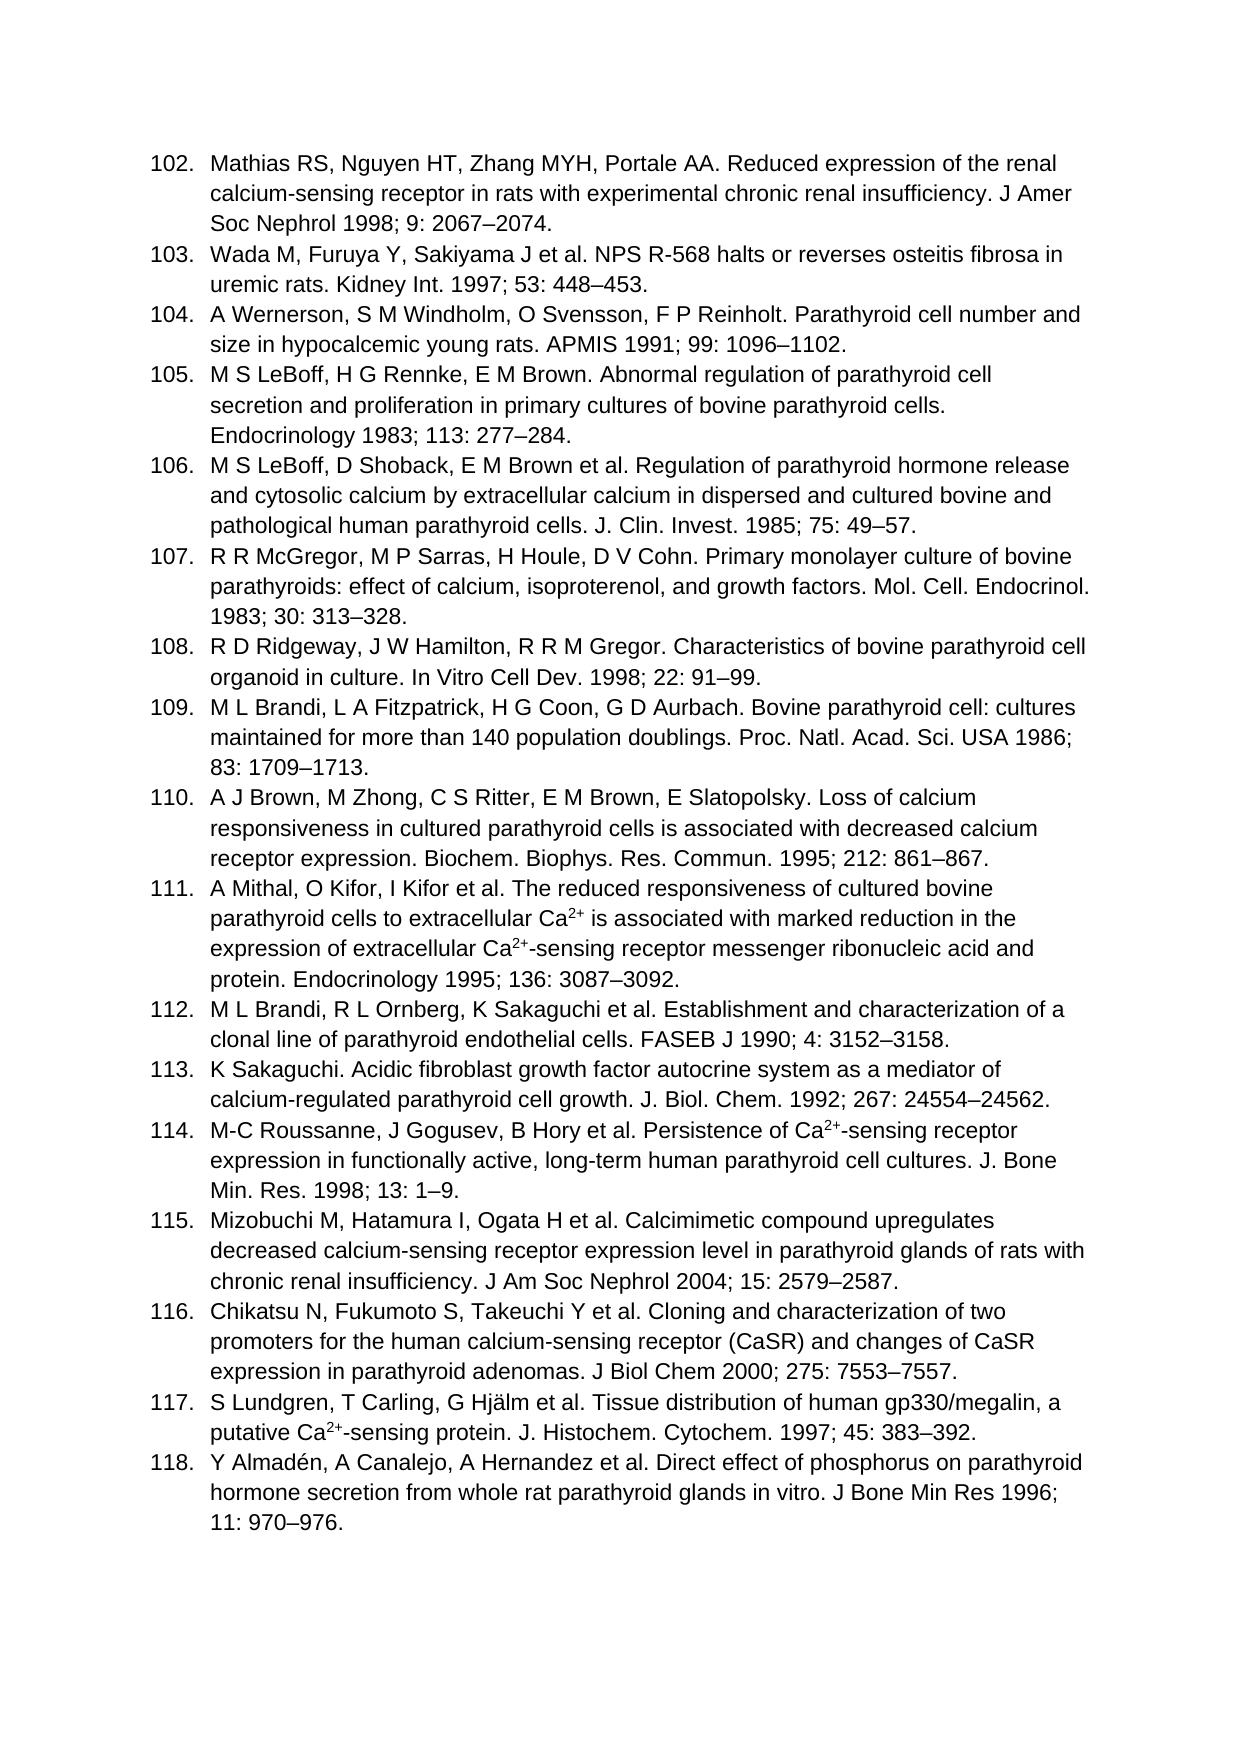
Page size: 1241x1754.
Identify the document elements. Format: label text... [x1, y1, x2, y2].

text 102. Mathias RS, Nguyen HT, Zhang MYH, Portale AA. Reduced expression of the renal calcium-sensing receptor in rats with experimental chronic renal insufficiency. J Amer Soc Nephrol 1998; 9: 2067–2074. [150, 150, 1090, 237]
text 116. Chikatsu N, Fukumoto S, Takeuchi Y et al. Cloning and characterization of two promoters for the human calcium-sensing receptor (CaSR) and changes of CaSR expression in parathyroid adenomas. J Biol Chem 2000; 275: 7553–7557. [150, 1298, 1090, 1385]
text 114. M-C Roussanne, J Gogusev, B Hory et al. Persistence of Ca2+-sensing receptor expression in functionally active, long-term human parathyroid cell cultures. J. Bone Min. Res. 1998; 13: 1–9. [150, 1117, 1090, 1203]
text 117. S Lundgren, T Carling, G Hjälm et al. Tissue distribution of human gp330/megalin, a putative Ca2+-sensing protein. J. Histochem. Cytochem. 1997; 45: 383–392. [150, 1388, 1090, 1445]
text 108. R D Ridgeway, J W Hamilton, R R M Gregor. Characteristics of bovine parathyroid cell organoid in culture. In Vitro Cell Dev. 1998; 22: 91–99. [150, 633, 1090, 690]
text 115. Mizobuchi M, Hatamura I, Ogata H et al. Calcimimetic compound upregulates decreased calcium-sensing receptor expression level in parathyroid glands of rats with chronic renal insufficiency. J Am Soc Nephrol 2004; 15: 2579–2587. [150, 1207, 1090, 1294]
text 105. M S LeBoff, H G Rennke, E M Brown. Abnormal regulation of parathyroid cell secretion and proliferation in primary cultures of bovine parathyroid cells. Endocrinology 1983; 113: 277–284. [150, 361, 1090, 448]
text 106. M S LeBoff, D Shoback, E M Brown et al. Regulation of parathyroid hormone release and cytosolic calcium by extracellular calcium in dispersed and cultured bovine and pathological human parathyroid cells. J. Clin. Invest. 1985; 75: 49–57. [150, 452, 1090, 539]
text 104. A Wernerson, S M Windholm, O Svensson, F P Reinholt. Parathyroid cell number and size in hypocalcemic young rats. APMIS 1991; 99: 1096–1102. [150, 301, 1090, 358]
text 112. M L Brandi, R L Ornberg, K Sakaguchi et al. Establishment and characterization of a clonal line of parathyroid endothelial cells. FASEB J 1990; 4: 3152–3158. [150, 996, 1090, 1052]
text 110. A J Brown, M Zhong, C S Ritter, E M Brown, E Slatopolsky. Loss of calcium responsiveness in cultured parathyroid cells is associated with decreased calcium receptor expression. Biochem. Biophys. Res. Commun. 1995; 212: 861–867. [150, 784, 1090, 871]
text 107. R R McGregor, M P Sarras, H Houle, D V Cohn. Primary monolayer culture of bovine parathyroids: effect of calcium, isoproterenol, and growth factors. Mol. Cell. Endocrinol. 1983; 30: 313–328. [150, 543, 1090, 629]
text 103. Wada M, Furuya Y, Sakiyama J et al. NPS R-568 halts or reverses osteitis fibrosa in uremic rats. Kidney Int. 1997; 53: 448–453. [150, 241, 1090, 297]
text 109. M L Brandi, L A Fitzpatrick, H G Coon, G D Aurbach. Bovine parathyroid cell: cultures maintained for more than 140 population doublings. Proc. Natl. Acad. Sci. USA 1986; 83: 1709–1713. [150, 694, 1090, 781]
text 111. A Mithal, O Kifor, I Kifor et al. The reduced responsiveness of cultured bovine parathyroid cells to extracellular Ca2+ is associated with marked reduction in the expression of extracellular Ca2+-sensing receptor messenger ribonucleic acid and protein. Endocrinology 1995; 136: 3087–3092. [150, 875, 1090, 992]
text 118. Y Almadén, A Canalejo, A Hernandez et al. Direct effect of phosphorus on parathyroid hormone secretion from whole rat parathyroid glands in vitro. J Bone Min Res 1996; 11: 970–976. [150, 1449, 1090, 1536]
text 113. K Sakaguchi. Acidic fibroblast growth factor autocrine system as a mediator of calcium-regulated parathyroid cell growth. J. Biol. Chem. 1992; 267: 24554–24562. [150, 1056, 1090, 1113]
